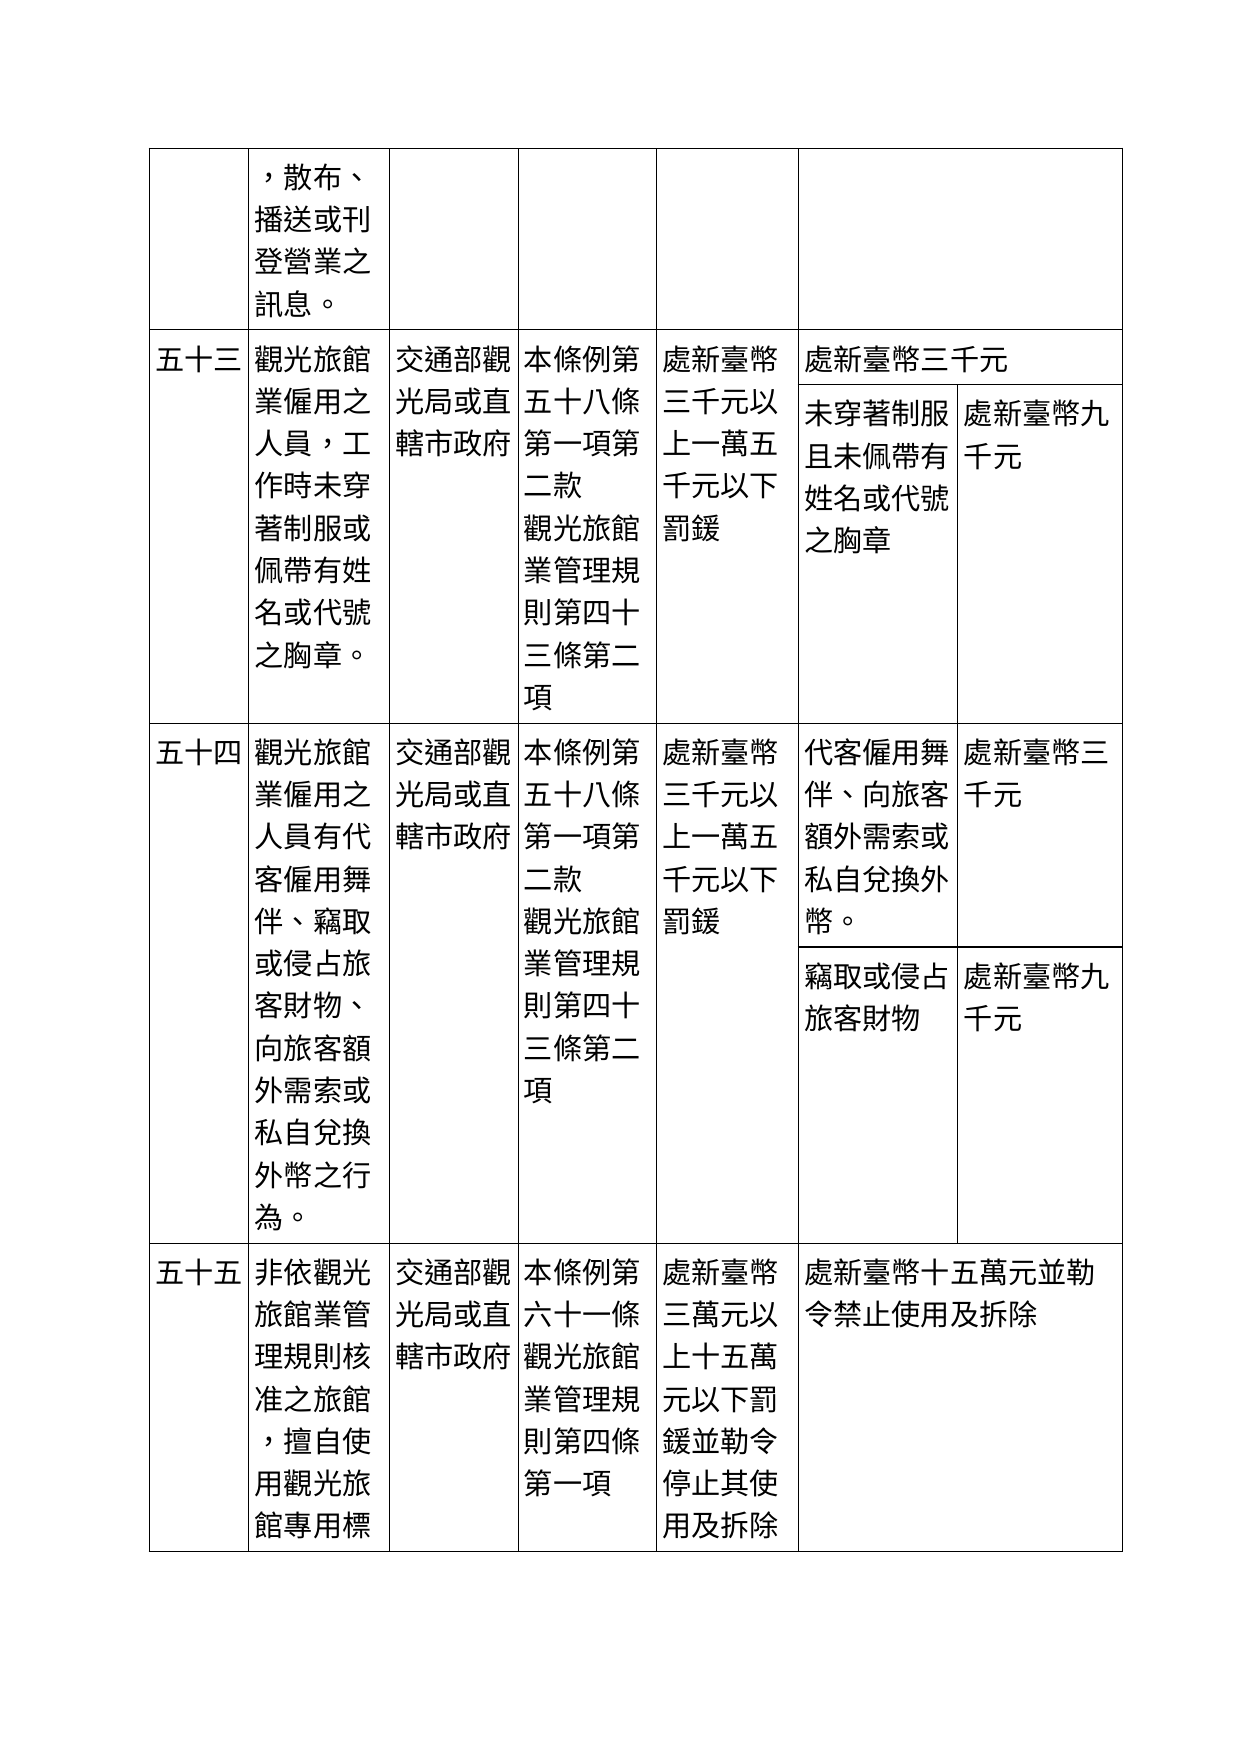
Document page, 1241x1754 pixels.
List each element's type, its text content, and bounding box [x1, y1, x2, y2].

table_cell 處新臺幣十五萬元並勒令禁止使用及拆除 [799, 1244, 1122, 1551]
table_cell 未穿著制服且未佩帶有姓名或代號之胸章 [799, 385, 957, 722]
table_cell 五十五 [150, 1244, 248, 1551]
table_cell 交通部觀光局或直轄市政府 [390, 1244, 518, 1551]
table_cell 處新臺幣三千元以上一萬五千元以下罰鍰 [657, 330, 798, 722]
table_cell 五十四 [150, 724, 248, 1242]
table_cell 處新臺幣三萬元以上十五萬元以下罰鍰並勒令停止其使用及拆除 [657, 1244, 798, 1551]
table_cell 處新臺幣三千元以上一萬五千元以下罰鍰 [657, 724, 798, 1242]
table_cell 處新臺幣三千元 [799, 330, 1122, 384]
table_cell [799, 149, 1122, 329]
table_cell 非依觀光旅館業管理規則核准之旅館，擅自使用觀光旅館專用標 [249, 1244, 389, 1551]
table_cell 五十三 [150, 330, 248, 722]
table_cell ，散布、播送或刊登營業之訊息。 [249, 149, 389, 329]
table_cell 處新臺幣九千元 [958, 385, 1122, 722]
table_cell 處新臺幣三千元 [958, 724, 1122, 946]
table_cell [150, 149, 248, 329]
table_cell 觀光旅館業僱用之人員，工作時未穿著制服或佩帶有姓名或代號之胸章。 [249, 330, 389, 722]
table_cell 本條例第五十八條第一項第二款 觀光旅館業管理規則第四十三條第二項 [519, 330, 656, 722]
table_cell 觀光旅館業僱用之人員有代客僱用舞伴、竊取或侵占旅客財物、向旅客額外需索或私自兌換外幣之行為。 [249, 724, 389, 1242]
table_cell [390, 149, 518, 329]
table_cell 代客僱用舞伴、向旅客額外需索或私自兌換外幣。 [799, 724, 957, 946]
table_cell 交通部觀光局或直轄市政府 [390, 724, 518, 1242]
table_cell 本條例第六十一條 觀光旅館業管理規則第四條第一項 [519, 1244, 656, 1551]
table_cell [519, 149, 656, 329]
table_cell [657, 149, 798, 329]
table_cell 本條例第五十八條第一項第二款 觀光旅館業管理規則第四十三條第二項 [519, 724, 656, 1242]
table_cell 處新臺幣九千元 [958, 948, 1122, 1242]
table_cell 交通部觀光局或直轄市政府 [390, 330, 518, 722]
table_cell 竊取或侵占旅客財物 [799, 948, 957, 1242]
